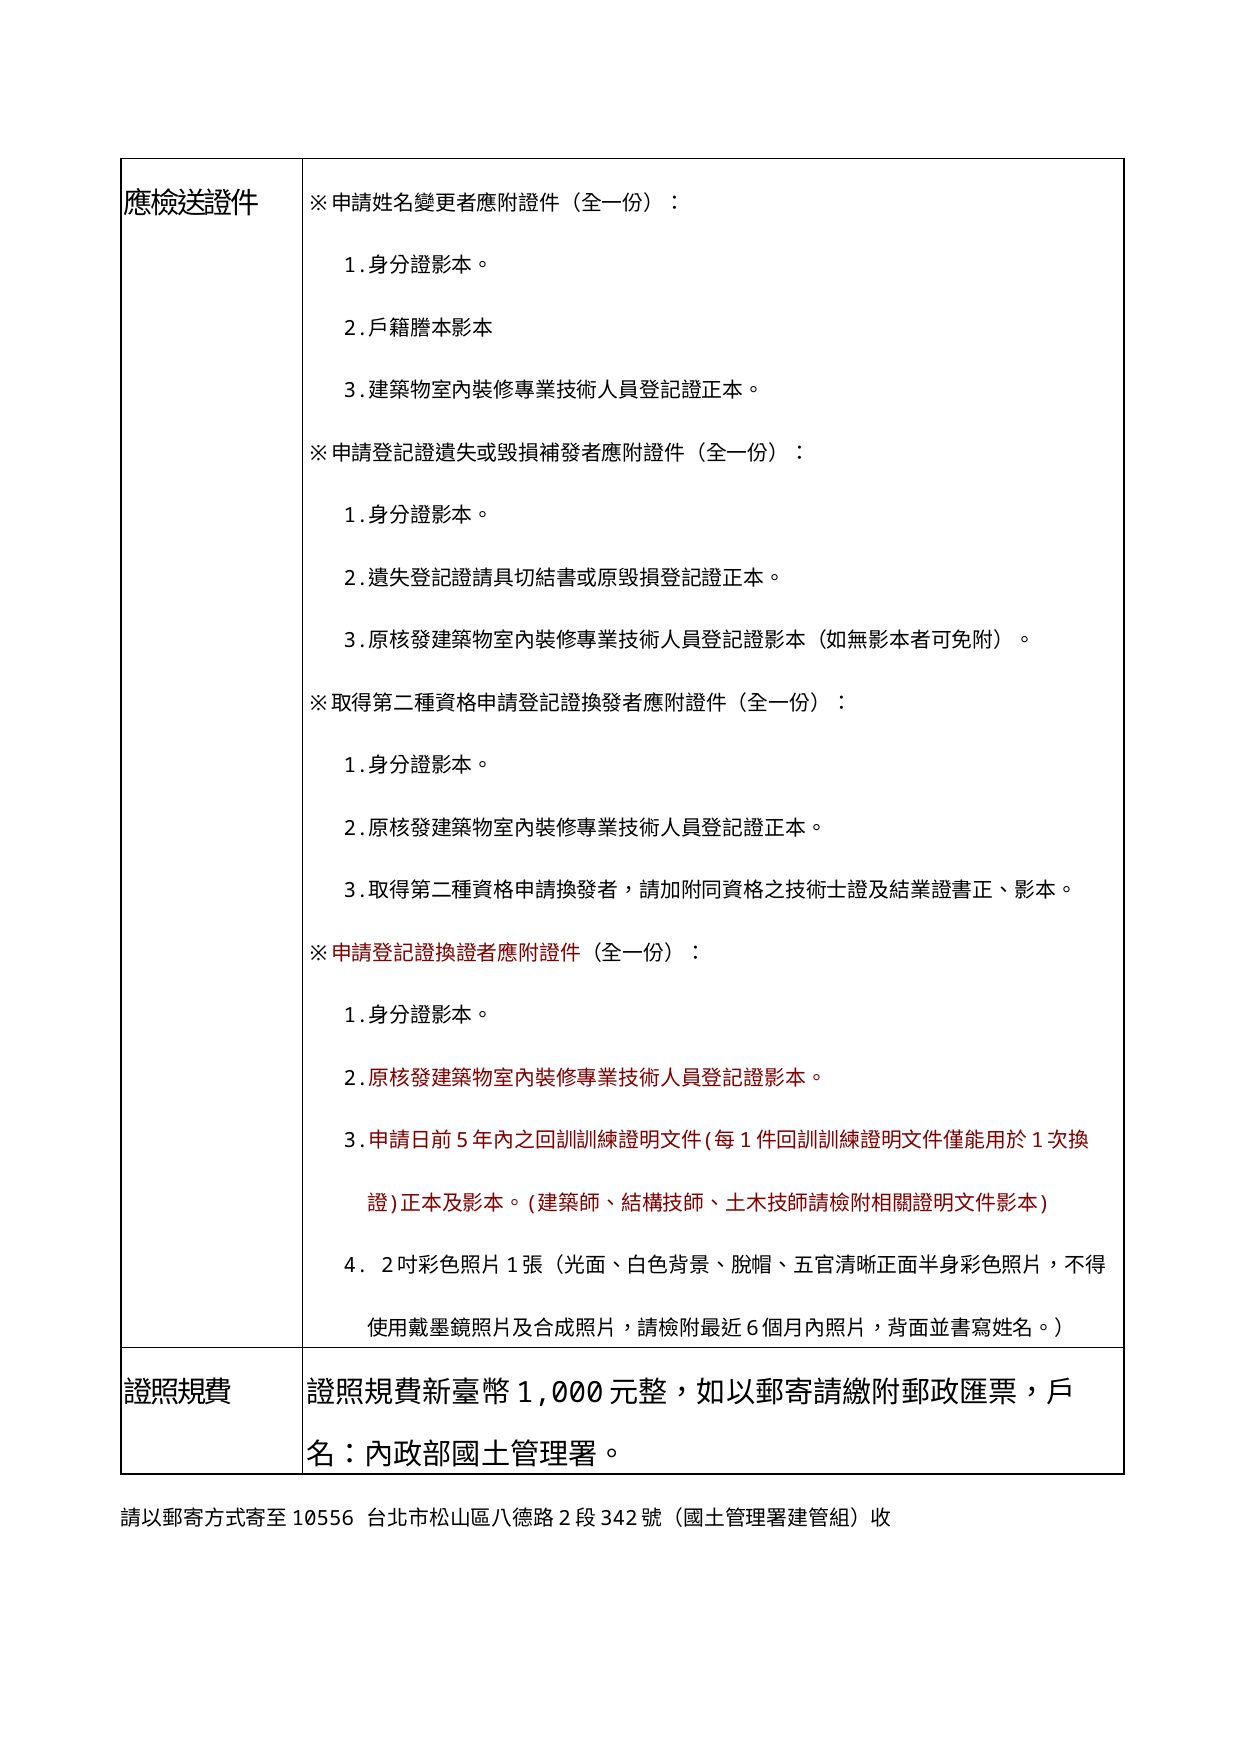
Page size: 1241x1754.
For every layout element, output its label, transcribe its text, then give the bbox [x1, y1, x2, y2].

table_cell 證照規費新臺幣1,000元整，如以郵寄請繳附郵政匯票，戶名：內政部國土管理署。 [303, 1348, 1123, 1473]
table_cell 證照規費 [122, 1348, 302, 1473]
text 請以郵寄方式寄至10556 台北市松山區八德路2段342號（國土管理署建管組）收 [121, 1474, 1128, 1537]
table_cell ※申請姓名變更者應附證件（全一份）： 1.身分證影本。 2.戶籍謄本影本 3.建築物室內裝修專業技術人員登記證正本。 ※申請登記證遺失或毁損補發者應附證件（全一份）： 1.身分證影本。 2.遺失登記證請具切結書或原毁損登記證正本。 3.原核發建築物室內裝修專業技術人員登記證影本（如無影本者可免附）。 ※取得第二種資格申請登記證換發者應附證件（全一份）： 1.身分證影本。 2.原核發建築物室內裝修專業技術人員登記證正本。 3.取得第二種資格申請換發者，請加附同資格之技術士證及結業證書正、影本。 ※申請登記證換證者應附證件（全一份）： 1.身分證影本。 2.原核發建築物室內裝修專業技術人員登記證影本。 3.申請日前5年內之回訓訓練證明文件(每1件回訓訓練證明文件僅能用於1次換證)正本及影本。(建築師、結構技師、土木技師請檢附相關證明文件影本) 4. 2吋彩色照片1張（光面、白色背景、脫帽、五官清晰正面半身彩色照片，不得使用戴墨鏡照片及合成照片，請檢附最近6個月內照片，背面並書寫姓名。） [303, 159, 1123, 1347]
table_cell 應檢送證件 [122, 159, 302, 1347]
